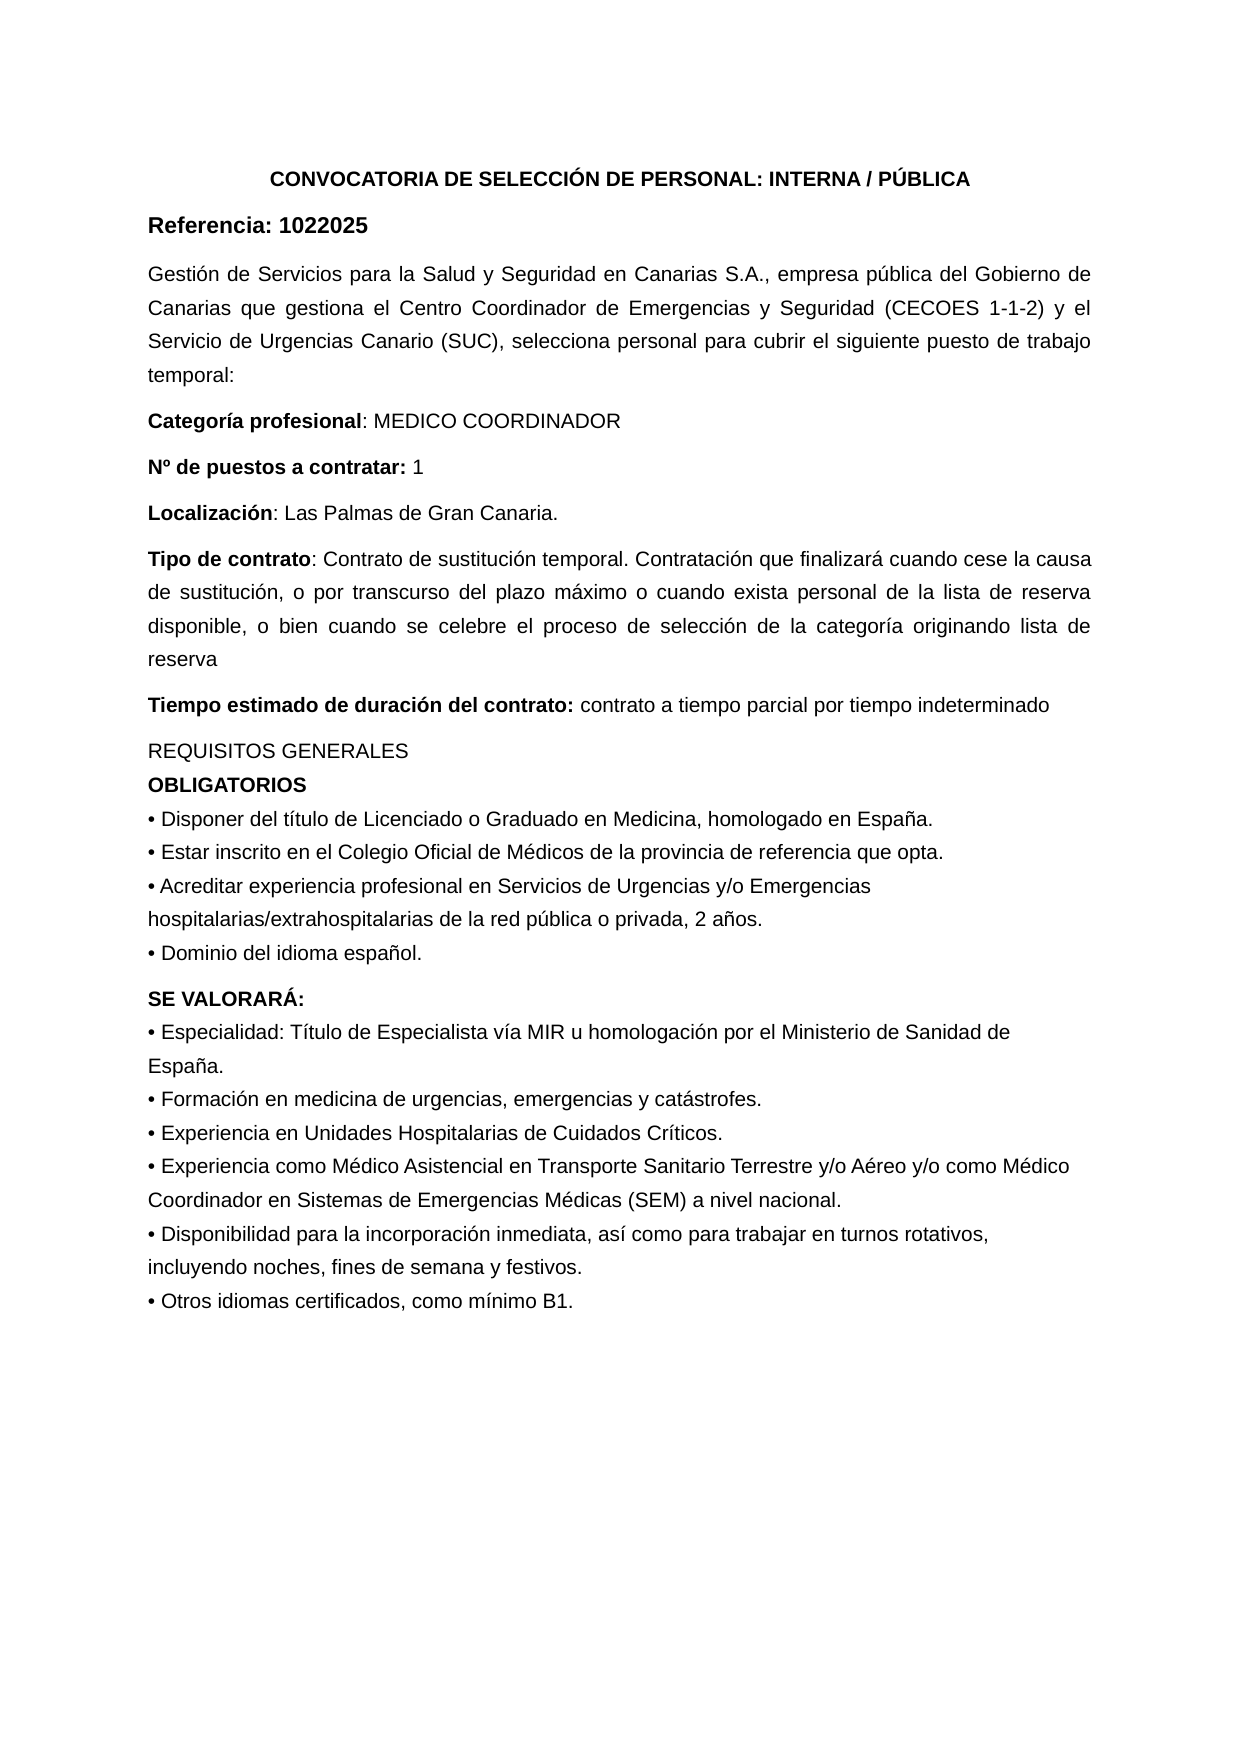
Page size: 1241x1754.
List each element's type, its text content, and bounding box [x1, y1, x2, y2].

text Nº de puestos a contratar: 1 [148, 454, 1093, 478]
text ​ [148, 1334, 1093, 1358]
text SE VALORARÁ: • Especialidad: Título de Especialista vía MIR u homologación por el Ministerio de Sanidad de España. • Formación en medicina de urgencias, emergencias y catástrofes. • Experiencia en Unidades Hospitalarias de Cuidados Críticos. • Experiencia como Médico Asistencial en Transporte Sanitario Terrestre y/o Aéreo y/o como Médico Coordinador en Sistemas de Emergencias Médicas (SEM) a nivel nacional. • Disponibilidad para la incorporación inmediata, así como para trabajar en turnos rotativos, incluyendo noches, fines de semana y festivos. • Otros idiomas certificados, como mínimo B1. [148, 987, 1093, 1312]
text Categoría profesional: MEDICO COORDINADOR [148, 408, 1093, 432]
text Localización: Las Palmas de Gran Canaria. [148, 501, 1093, 524]
text Tipo de contrato: Contrato de sustitución temporal. Contratación que finalizará cuando cese la causa de sustitución, o por transcurso del plazo máximo o cuando exista personal de la lista de reserva disponible, o bien cuando se celebre el proceso de selección de la categoría originando lista de reserva [148, 547, 1093, 671]
text ​ ​CONVOCATORIA DE SELECCIÓN DE PERSONAL: INTERNA / PÚBLICA [148, 133, 1093, 190]
text REQUISITOS GENERALES OBLIGATORIOS • Disponer del título de Licenciado o Graduado en Medicina, homologado en España. • Estar inscrito en el Colegio Oficial de Médicos de la provincia de referencia que opta. • Acreditar experiencia profesional en Servicios de Urgencias y/o Emergencias hospitalarias/extrahospitalarias de la red pública o privada, 2 años. • Dominio del idioma español. [148, 739, 1093, 964]
text Referencia: 1022025 [148, 212, 1093, 239]
text Gestión de Servicios para la Salud y Seguridad en Canarias S.A., empresa pública del Gobierno de Canarias que gestiona el Centro Coordinador de Emergencias y Seguridad (CECOES 1-1-2) y el Servicio de Urgencias Canario (SUC), selecciona personal para cubrir el siguiente puesto de trabajo temporal: [148, 262, 1093, 386]
text Tiempo estimado de duración del contrato: contrato a tiempo parcial por tiempo indeterminado [148, 693, 1093, 717]
